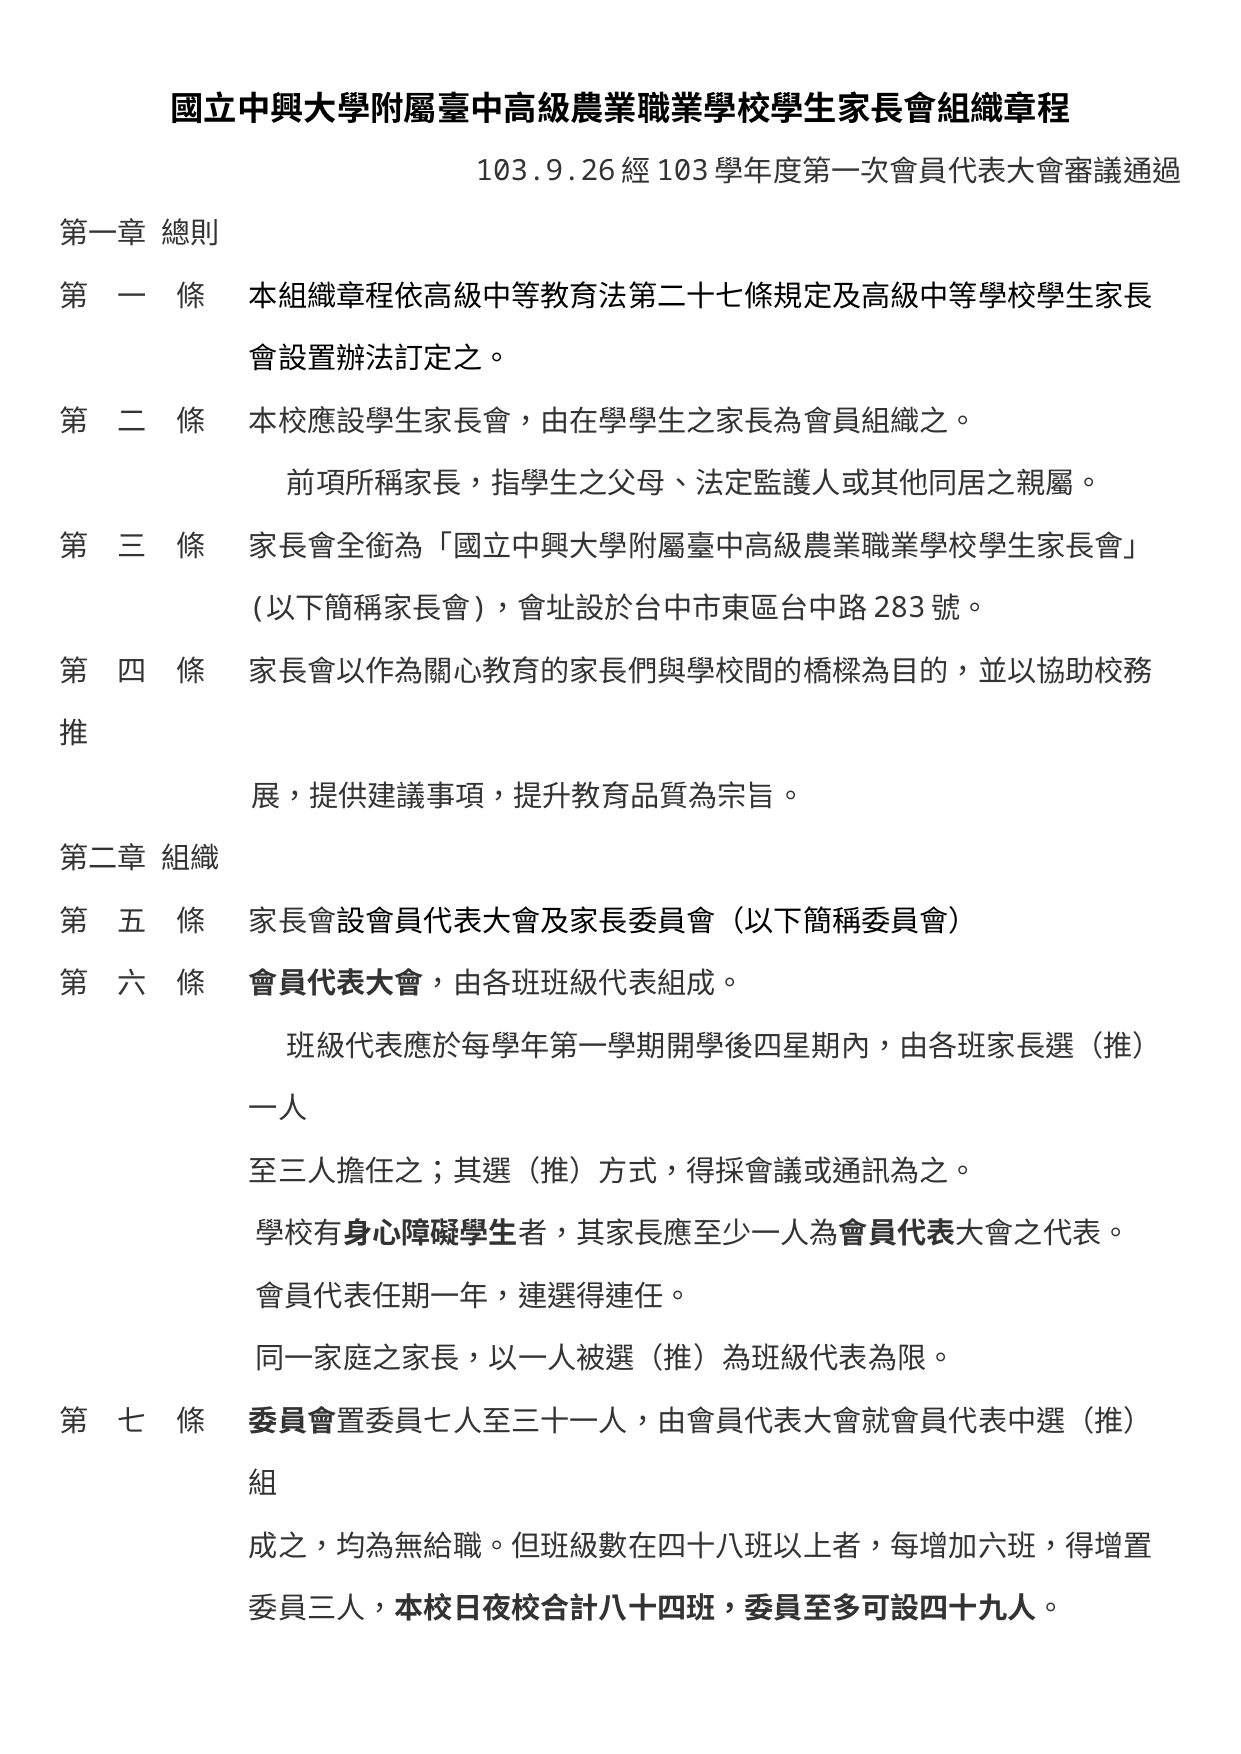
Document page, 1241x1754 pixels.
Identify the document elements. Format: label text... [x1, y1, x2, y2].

text 展，提供建議事項，提升教育品質為宗旨。 [222, 752, 1181, 814]
text 班級代表應於每學年第一學期開學後四星期內，由各班家長選（推）一人 至三人擔任之；其選（推）方式，得採會議或通訊為之。 [59, 1002, 1181, 1189]
text 同一家庭之家長，以一人被選（推）為班級代表為限。 [72, 1314, 1181, 1377]
text 學校有身心障礙學生者，其家長應至少一人為會員代表大會之代表。 [72, 1189, 1181, 1252]
text 103.9.26經103學年度第一次會員代表大會審議通過 [59, 127, 1181, 189]
text 第二章 組織 [59, 814, 1181, 877]
text 第 一 條 本組織章程依高級中等教育法第二十七條規定及高級中等學校學生家長會設置辦法訂定之。 [59, 252, 1181, 377]
text 第 二 條 本校應設學生家長會，由在學學生之家長為會員組織之。 [59, 377, 1181, 439]
text 第 五 條 家長會設會員代表大會及家長委員會（以下簡稱委員會） [59, 877, 1181, 939]
text 第 四 條 家長會以作為關心教育的家長們與學校間的橋樑為目的，並以協助校務推 [59, 627, 1181, 752]
text 第 七 條 委員會置委員七人至三十一人，由會員代表大會就會員代表中選（推）組 成之，均為無給職。但班級數在四十八班以上者，每增加六班，得增置委員三人，本校日夜校合計八十四班，委員至多可設四十九人。 [59, 1377, 1181, 1627]
text 第一章 總則 [59, 189, 1181, 252]
text 前項所稱家長，指學生之父母、法定監護人或其他同居之親屬。 [59, 439, 1181, 502]
text 會員代表任期一年，連選得連任。 [72, 1252, 1181, 1314]
text 第 六 條 會員代表大會，由各班班級代表組成。 [59, 939, 1181, 1002]
text 第 三 條 家長會全銜為「國立中興大學附屬臺中高級農業職業學校學生家長會」(以下簡稱家長會)，會址設於台中市東區台中路283號。 [59, 502, 1181, 627]
text 國立中興大學附屬臺中高級農業職業學校學生家長會組織章程 [59, 64, 1181, 127]
